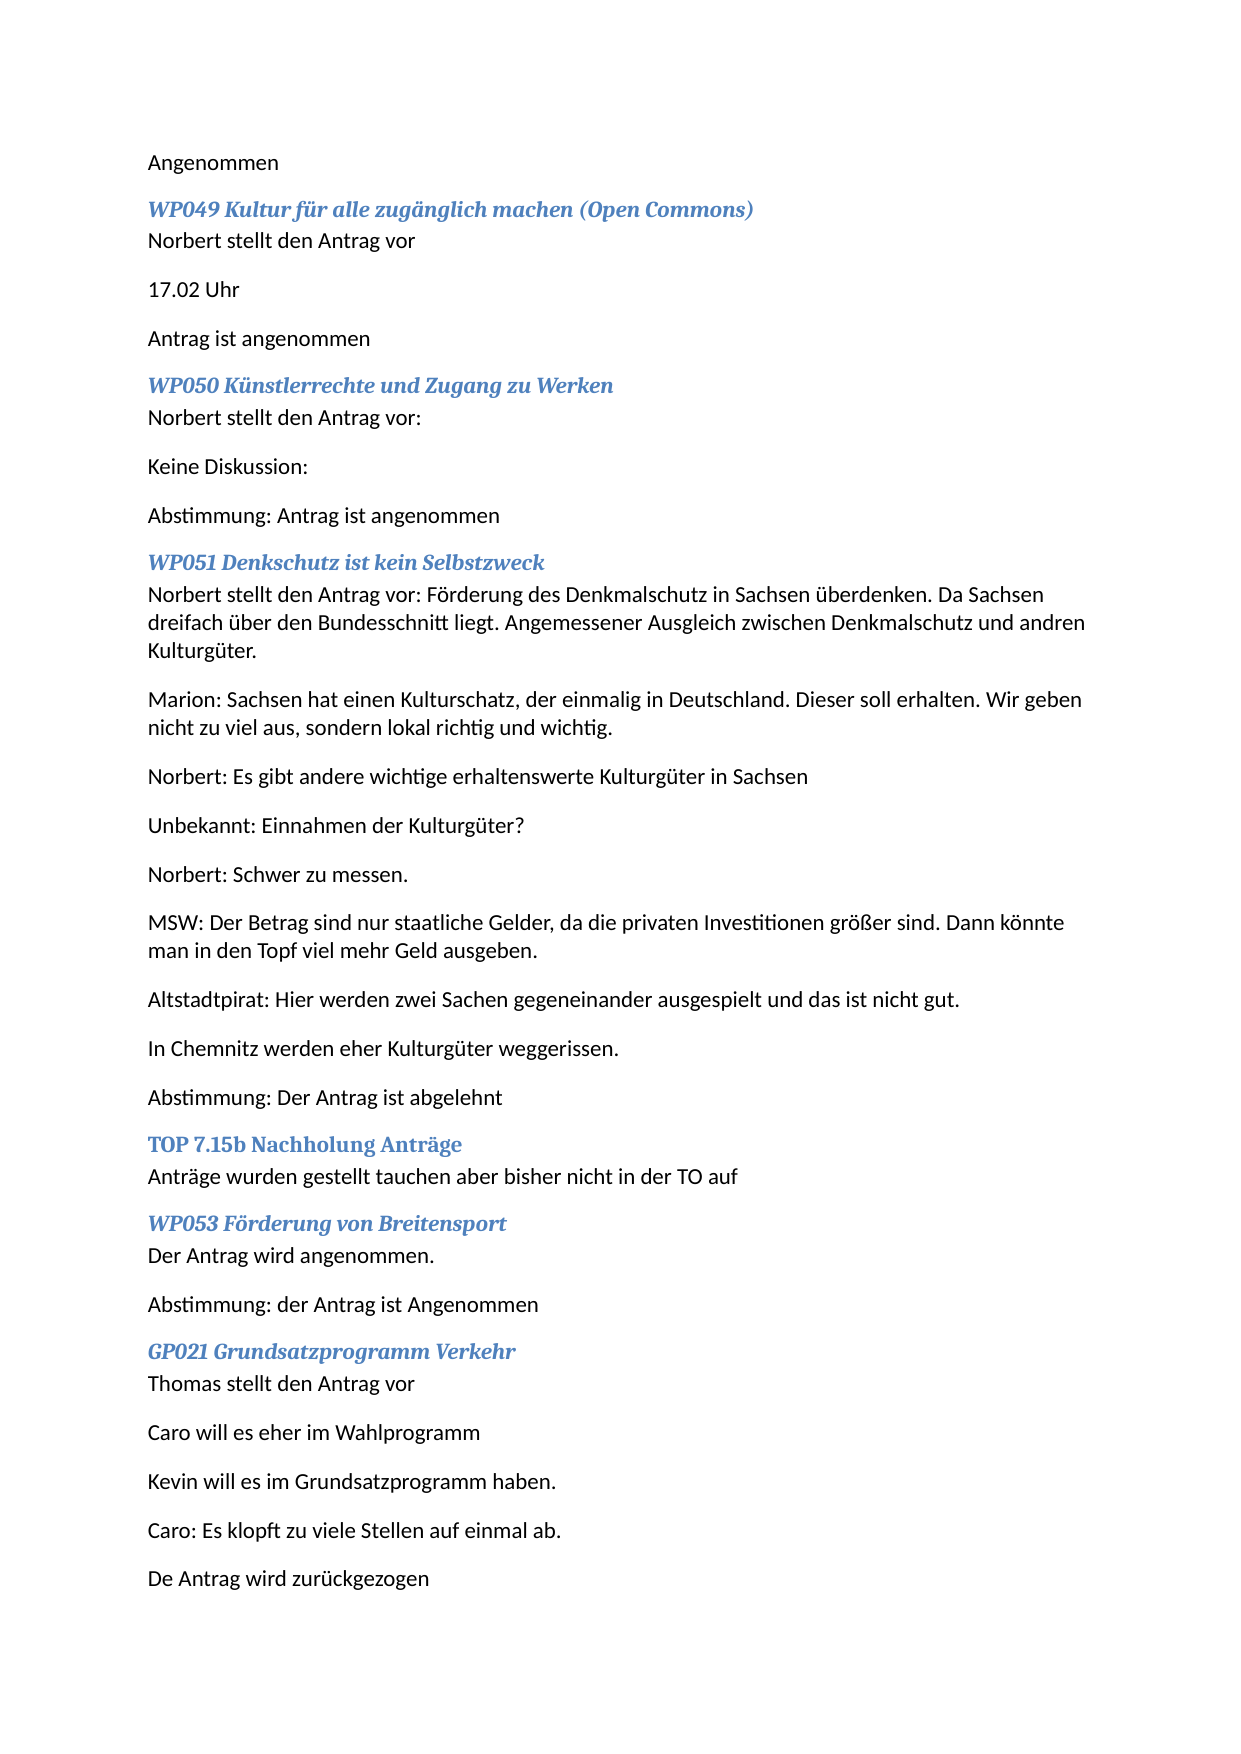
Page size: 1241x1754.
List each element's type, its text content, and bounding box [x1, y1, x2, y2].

text Kevin will es im Grundsatzprogramm haben. [148, 1467, 1093, 1495]
subtitle WP050 Künstlerrechte und Zugang zu Werken [148, 373, 1093, 399]
text Altstadtpirat: Hier werden zwei Sachen gegeneinander ausgespielt und das ist nicht gut. [148, 985, 1093, 1013]
text Caro will es eher im Wahlprogramm [148, 1418, 1093, 1446]
text Caro: Es klopft zu viele Stellen auf einmal ab. [148, 1516, 1093, 1544]
text Norbert: Schwer zu messen. [148, 860, 1093, 888]
text Angenommen [148, 148, 1093, 176]
text Keine Diskussion: [148, 452, 1093, 480]
subtitle WP053 Förderung von Breitensport [148, 1211, 1093, 1237]
text Abstimmung: der Antrag ist Angenommen [148, 1290, 1093, 1318]
text Abstimmung: Antrag ist angenommen [148, 501, 1093, 529]
text MSW: Der Betrag sind nur staatliche Gelder, da die privaten Investitionen größer sind. Dann könnte man in den Topf viel mehr Geld ausgeben. [148, 908, 1093, 964]
text Norbert stellt den Antrag vor [148, 227, 1093, 255]
text Thomas stellt den Antrag vor [148, 1369, 1093, 1397]
text Anträge wurden gestellt tauchen aber bisher nicht in der TO auf [148, 1162, 1093, 1190]
text Unbekannt: Einnahmen der Kulturgüter? [148, 811, 1093, 839]
text Norbert stellt den Antrag vor: [148, 403, 1093, 431]
text Abstimmung: Der Antrag ist abgelehnt [148, 1083, 1093, 1111]
subtitle WP051 Denkschutz ist kein Selbstzweck [148, 550, 1093, 576]
text In Chemnitz werden eher Kulturgüter weggerissen. [148, 1034, 1093, 1062]
text Marion: Sachsen hat einen Kulturschatz, der einmalig in Deutschland. Dieser soll erhalten. Wir geben nicht zu viel aus, sondern lokal richtig und wichtig. [148, 685, 1093, 741]
subtitle GP021 Grundsatzprogramm Verkehr [148, 1339, 1093, 1365]
text Norbert: Es gibt andere wichtige erhaltenswerte Kulturgüter in Sachsen [148, 762, 1093, 790]
text Norbert stellt den Antrag vor: Förderung des Denkmalschutz in Sachsen überdenken. Da Sachsen dreifach über den Bundesschnitt liegt. Angemessener Ausgleich zwischen Denkmalschutz und andren Kulturgüter. [148, 580, 1093, 664]
subtitle WP049 Kultur für alle zugänglich machen (Open Commons) [148, 196, 1093, 223]
text Der Antrag wird angenommen. [148, 1241, 1093, 1269]
text 17.02 Uhr [148, 276, 1093, 303]
text Antrag ist angenommen [148, 324, 1093, 352]
subtitle TOP 7.15b Nachholung Anträge [148, 1132, 1093, 1158]
text De Antrag wird zurückgezogen [148, 1564, 1093, 1593]
